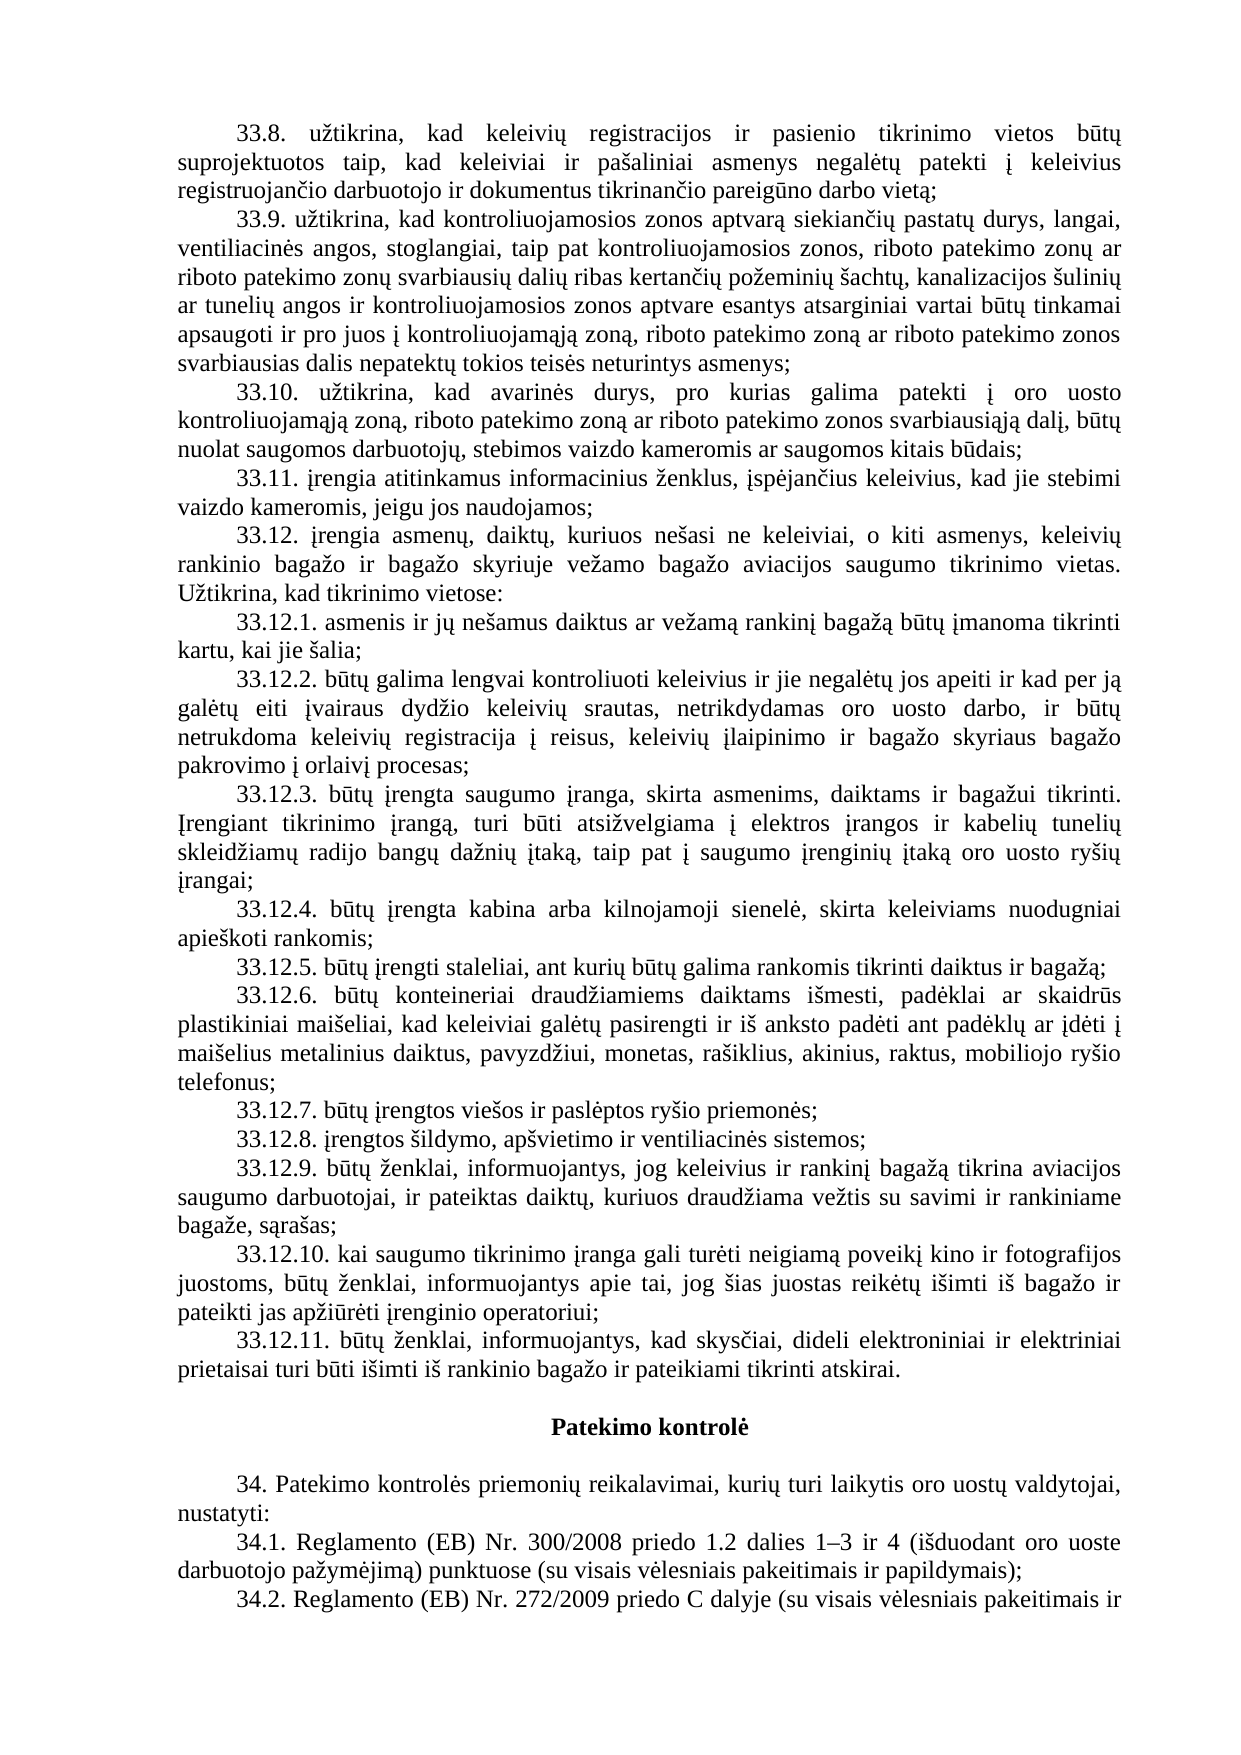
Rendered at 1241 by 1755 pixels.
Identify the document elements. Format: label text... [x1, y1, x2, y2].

text 33.12.1. asmenis ir jų nešamus daiktus ar vežamą rankinį bagažą būtų įmanoma tikrinti kartu, kai jie šalia; [177, 607, 1122, 664]
text Patekimo kontrolė [177, 1412, 1122, 1441]
text 33.12.8. įrengtos šildymo, apšvietimo ir ventiliacinės sistemos; [177, 1124, 1122, 1153]
text 34. Patekimo kontrolės priemonių reikalavimai, kurių turi laikytis oro uostų valdytojai, nustatyti: [177, 1469, 1122, 1527]
text 33.12.11. būtų ženklai, informuojantys, kad skysčiai, dideli elektroniniai ir elektriniai prietaisai turi būti išimti iš rankinio bagažo ir pateikiami tikrinti atskirai. [177, 1326, 1122, 1383]
text 33.8. užtikrina, kad keleivių registracijos ir pasienio tikrinimo vietos būtų suprojektuotos taip, kad keleiviai ir pašaliniai asmenys negalėtų patekti į keleivius registruojančio darbuotojo ir dokumentus tikrinančio pareigūno darbo vietą; [177, 118, 1122, 204]
text 33.12. įrengia asmenų, daiktų, kuriuos nešasi ne keleiviai, o kiti asmenys, keleivių rankinio bagažo ir bagažo skyriuje vežamo bagažo aviacijos saugumo tikrinimo vietas. Užtikrina, kad tikrinimo vietose: [177, 521, 1122, 607]
text 34.1. Reglamento (EB) Nr. 300/2008 priedo 1.2 dalies 1–3 ir 4 (išduodant oro uoste darbuotojo pažymėjimą) punktuose (su visais vėlesniais pakeitimais ir papildymais); [177, 1527, 1122, 1584]
text 33.12.3. būtų įrengta saugumo įranga, skirta asmenims, daiktams ir bagažui tikrinti. Įrengiant tikrinimo įrangą, turi būti atsižvelgiama į elektros įrangos ir kabelių tunelių skleidžiamų radijo bangų dažnių įtaką, taip pat į saugumo įrenginių įtaką oro uosto ryšių įrangai; [177, 779, 1122, 894]
text 33.9. užtikrina, kad kontroliuojamosios zonos aptvarą siekiančių pastatų durys, langai, ventiliacinės angos, stoglangiai, taip pat kontroliuojamosios zonos, riboto patekimo zonų ar riboto patekimo zonų svarbiausių dalių ribas kertančių požeminių šachtų, kanalizacijos šulinių ar tunelių angos ir kontroliuojamosios zonos aptvare esantys atsarginiai vartai būtų tinkamai apsaugoti ir pro juos į kontroliuojamąją zoną, riboto patekimo zoną ar riboto patekimo zonos svarbiausias dalis nepatektų tokios teisės neturintys asmenys; [177, 204, 1122, 377]
text 33.10. užtikrina, kad avarinės durys, pro kurias galima patekti į oro uosto kontroliuojamąją zoną, riboto patekimo zoną ar riboto patekimo zonos svarbiausiąją dalį, būtų nuolat saugomos darbuotojų, stebimos vaizdo kameromis ar saugomos kitais būdais; [177, 377, 1122, 463]
text 33.12.5. būtų įrengti staleliai, ant kurių būtų galima rankomis tikrinti daiktus ir bagažą; [177, 952, 1122, 981]
text 33.12.10. kai saugumo tikrinimo įranga gali turėti neigiamą poveikį kino ir fotografijos juostoms, būtų ženklai, informuojantys apie tai, jog šias juostas reikėtų išimti iš bagažo ir pateikti jas apžiūrėti įrenginio operatoriui; [177, 1239, 1122, 1326]
text 33.11. įrengia atitinkamus informacinius ženklus, įspėjančius keleivius, kad jie stebimi vaizdo kameromis, jeigu jos naudojamos; [177, 463, 1122, 521]
text 33.12.7. būtų įrengtos viešos ir paslėptos ryšio priemonės; [177, 1096, 1122, 1124]
text 33.12.4. būtų įrengta kabina arba kilnojamoji sienelė, skirta keleiviams nuodugniai apieškoti rankomis; [177, 894, 1122, 952]
text 33.12.2. būtų galima lengvai kontroliuoti keleivius ir jie negalėtų jos apeiti ir kad per ją galėtų eiti įvairaus dydžio keleivių srautas, netrikdydamas oro uosto darbo, ir būtų netrukdoma keleivių registracija į reisus, keleivių įlaipinimo ir bagažo skyriaus bagažo pakrovimo į orlaivį procesas; [177, 664, 1122, 779]
text 34.2. Reglamento (EB) Nr. 272/2009 priedo C dalyje (su visais vėlesniais pakeitimais ir [177, 1584, 1122, 1613]
text 33.12.9. būtų ženklai, informuojantys, jog keleivius ir rankinį bagažą tikrina aviacijos saugumo darbuotojai, ir pateiktas daiktų, kuriuos draudžiama vežtis su savimi ir rankiniame bagaže, sąrašas; [177, 1153, 1122, 1239]
text 33.12.6. būtų konteineriai draudžiamiems daiktams išmesti, padėklai ar skaidrūs plastikiniai maišeliai, kad keleiviai galėtų pasirengti ir iš anksto padėti ant padėklų ar įdėti į maišelius metalinius daiktus, pavyzdžiui, monetas, rašiklius, akinius, raktus, mobiliojo ryšio telefonus; [177, 981, 1122, 1096]
